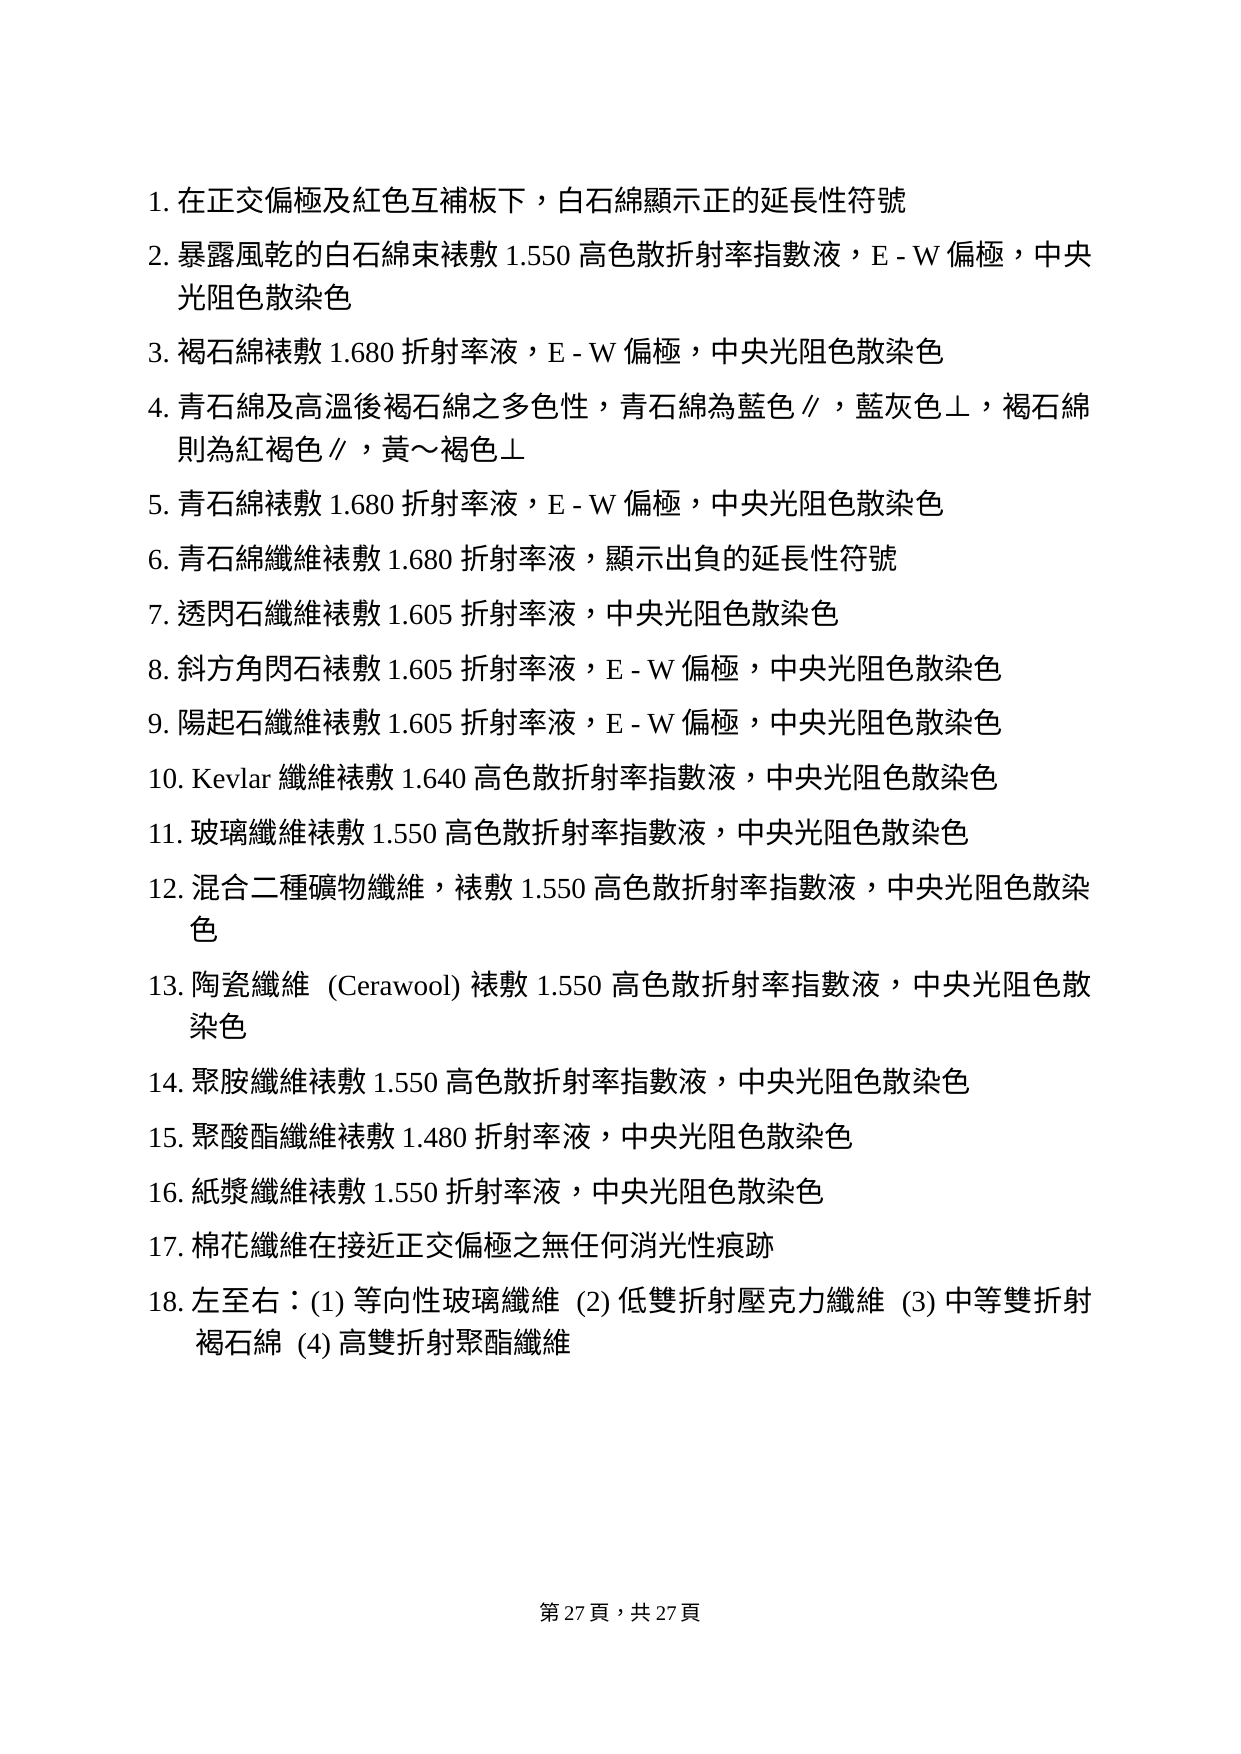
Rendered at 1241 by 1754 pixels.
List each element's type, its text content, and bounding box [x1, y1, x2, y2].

list 褐石綿裱敷1.680 折射率液，E - W 偏極，中央光阻色散染色 [148, 329, 1092, 371]
list 暴露風乾的白石綿束裱敷1.550 高色散折射率指數液，E - W偏極，中央光阻色散染色 [148, 232, 1092, 317]
list 混合二種礦物纖維，裱敷1.550 高色散折射率指數液，中央光阻色散染色 [148, 864, 1092, 949]
list 紙漿纖維裱敷1.550 折射率液，中央光阻色散染色 [148, 1168, 1092, 1211]
list 陽起石纖維裱敷1.605 折射率液，E - W 偏極，中央光阻色散染色 [148, 700, 1092, 742]
list 斜方角閃石裱敷1.605 折射率液，E - W 偏極，中央光阻色散染色 [148, 645, 1092, 688]
list 青石綿裱敷1.680 折射率液，E - W 偏極，中央光阻色散染色 [148, 481, 1092, 523]
list 青石綿及高溫後褐石綿之多色性，青石綿為藍色∥，藍灰色⊥，褐石綿則為紅褐色∥，黃～褐色⊥ [148, 384, 1092, 468]
list 陶瓷纖維 (Cerawool) 裱敷1.550 高色散折射率指數液，中央光阻色散染色 [148, 962, 1092, 1046]
list 在正交偏極及紅色互補板下，白石綿顯示正的延長性符號 [148, 177, 1092, 219]
list 左至右：(1) 等向性玻璃纖維 (2) 低雙折射壓克力纖維 (3) 中等雙折射褐石綿 (4) 高雙折射聚酯纖維 [148, 1278, 1092, 1362]
list Kevlar 纖維裱敷1.640 高色散折射率指數液，中央光阻色散染色 [148, 755, 1092, 797]
list 玻璃纖維裱敷1.550 高色散折射率指數液，中央光阻色散染色 [148, 810, 1092, 852]
list 聚胺纖維裱敷1.550 高色散折射率指數液，中央光阻色散染色 [148, 1059, 1092, 1101]
list 聚酸酯纖維裱敷1.480 折射率液，中央光阻色散染色 [148, 1113, 1092, 1156]
list 棉花纖維在接近正交偏極之無任何消光性痕跡 [148, 1223, 1092, 1265]
list 透閃石纖維裱敷1.605 折射率液，中央光阻色散染色 [148, 591, 1092, 633]
list 青石綿纖維裱敷1.680 折射率液，顯示出負的延長性符號 [148, 536, 1092, 578]
